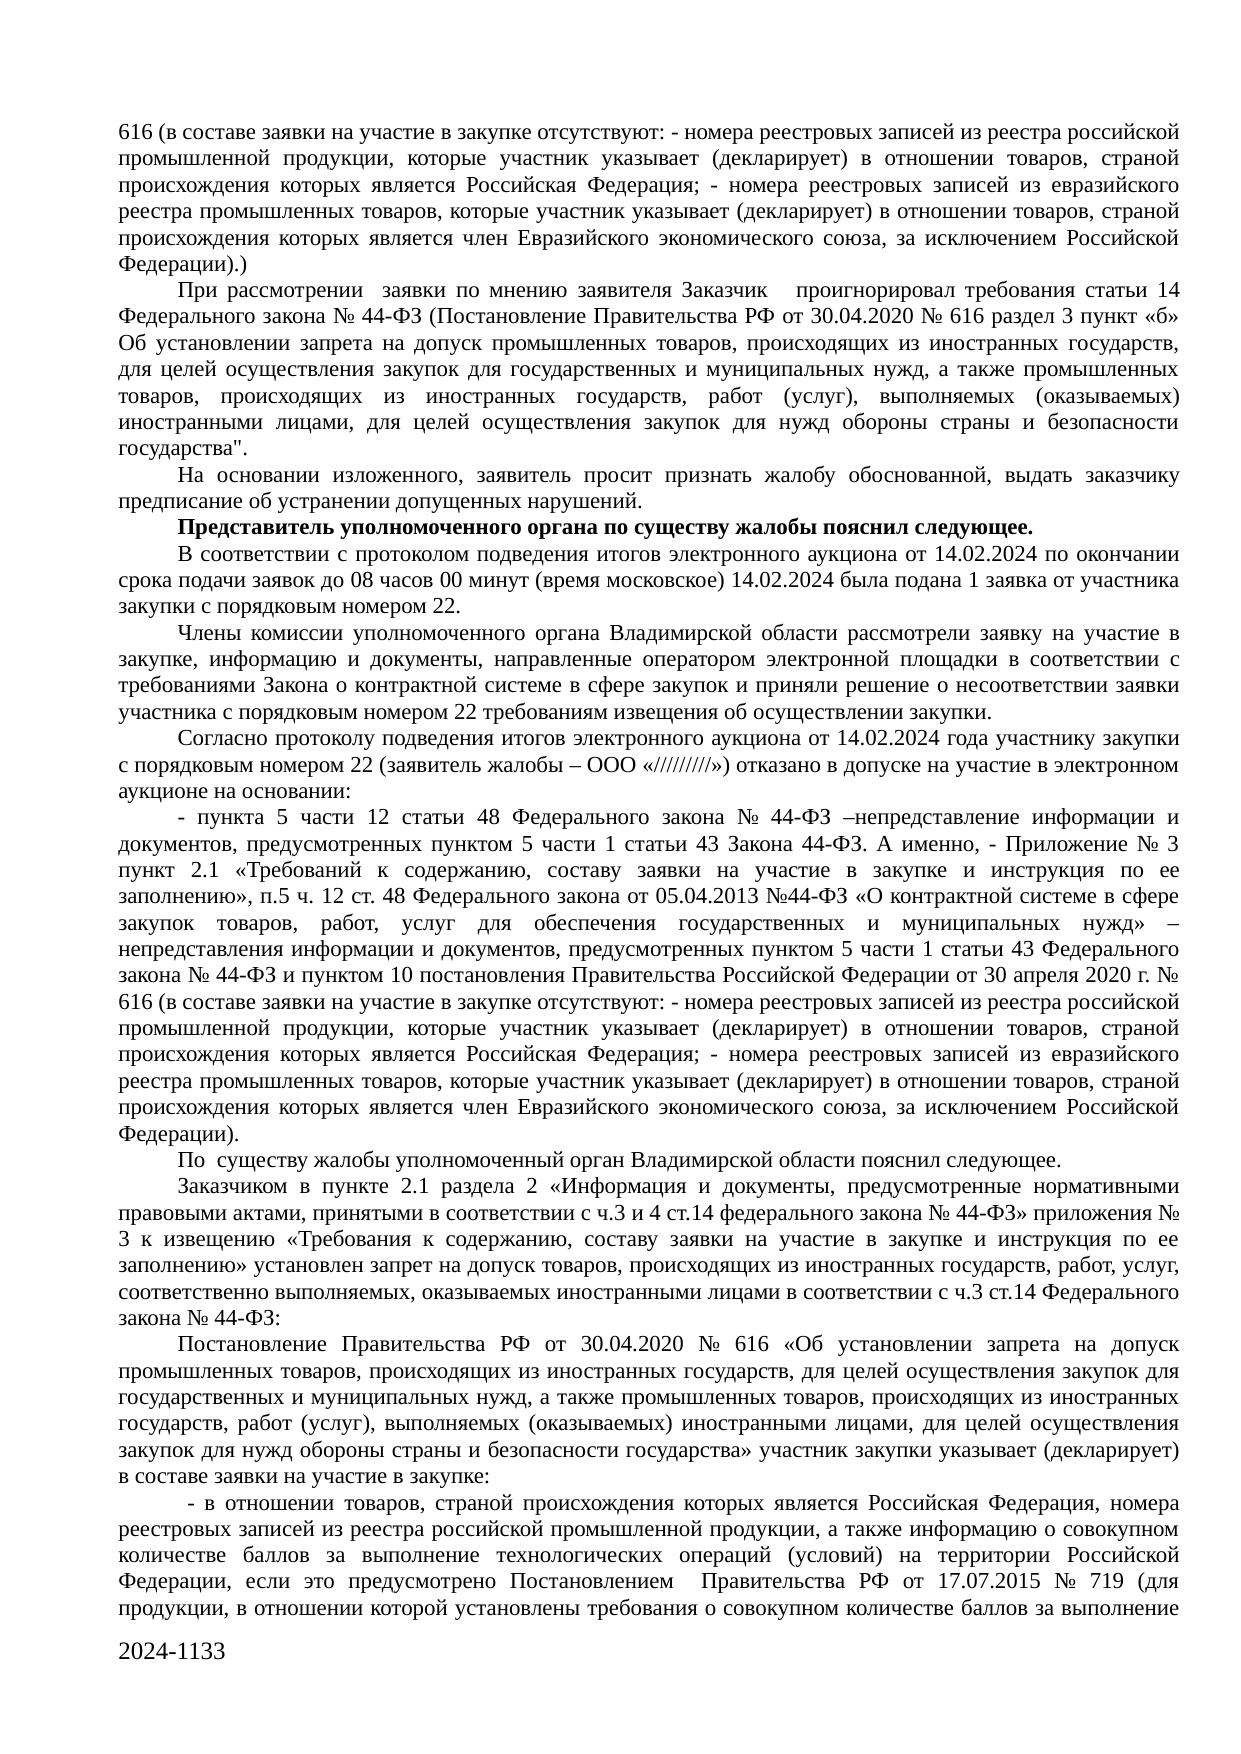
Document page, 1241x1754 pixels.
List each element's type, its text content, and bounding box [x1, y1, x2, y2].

text По существу жалобы уполномоченный орган Владимирской области пояснил следующее. [118, 1146, 1181, 1172]
text Заказчиком в пункте 2.1 раздела 2 «Информация и документы, предусмотренные нормативными правовыми актами, принятыми в соответствии с ч.3 и 4 ст.14 федерального закона № 44-ФЗ» приложения № 3 к извещению «Требования к содержанию, составу заявки на участие в закупке и инструкция по ее заполнению» установлен запрет на допуск товаров, происходящих из иностранных государств, работ, услуг, соответственно выполняемых, оказываемых иностранными лицами в соответствии с ч.3 ст.14 Федерального закона № 44-ФЗ: [118, 1172, 1181, 1330]
text - в отношении товаров, страной происхождения которых является Российская Федерация, номера реестровых записей из реестра российской промышленной продукции, а также информацию о совокупном количестве баллов за выполнение технологических операций (условий) на территории Российской Федерации, если это предусмотрено Постановлением Правительства РФ от 17.07.2015 № 719 (для продукции, в отношении которой установлены требования о совокупном количестве баллов за выполнение [118, 1488, 1181, 1620]
text 616 (в составе заявки на участие в закупке отсутствуют: - номера реестровых записей из реестра российской промышленной продукции, которые участник указывает (декларирует) в отношении товаров, страной происхождения которых является Российская Федерация; - номера реестровых записей из евразийского реестра промышленных товаров, которые участник указывает (декларирует) в отношении товаров, страной происхождения которых является член Евразийского экономического союза, за исключением Российской Федерации).) [118, 118, 1181, 276]
text Постановление Правительства РФ от 30.04.2020 № 616 «Об установлении запрета на допуск промышленных товаров, происходящих из иностранных государств, для целей осуществления закупок для государственных и муниципальных нужд, а также промышленных товаров, происходящих из иностранных государств, работ (услуг), выполняемых (оказываемых) иностранными лицами, для целей осуществления закупок для нужд обороны страны и безопасности государства» участник закупки указывает (декларирует) в составе заявки на участие в закупке: [118, 1330, 1181, 1488]
text Представитель уполномоченного органа по существу жалобы пояснил следующее. [118, 513, 1181, 540]
text Члены комиссии уполномоченного органа Владимирской области рассмотрели заявку на участие в закупке, информацию и документы, направленные оператором электронной площадки в соответствии с требованиями Закона о контрактной системе в сфере закупок и приняли решение о несоответствии заявки участника с порядковым номером 22 требованиям извещения об осуществлении закупки. [118, 619, 1181, 724]
text - пункта 5 части 12 статьи 48 Федерального закона № 44-ФЗ –непредставление информации и документов, предусмотренных пунктом 5 части 1 статьи 43 Закона 44-ФЗ. А именно, - Приложение № 3 пункт 2.1 «Требований к содержанию, составу заявки на участие в закупке и инструкция по ее заполнению», п.5 ч. 12 ст. 48 Федерального закона от 05.04.2013 №44-ФЗ «О контрактной системе в сфере закупок товаров, работ, услуг для обеспечения государственных и муниципальных нужд» – непредставления информации и документов, предусмотренных пунктом 5 части 1 статьи 43 Федерального закона № 44-ФЗ и пунктом 10 постановления Правительства Российской Федерации от 30 апреля 2020 г. № 616 (в составе заявки на участие в закупке отсутствуют: - номера реестровых записей из реестра российской промышленной продукции, которые участник указывает (декларирует) в отношении товаров, страной происхождения которых является Российская Федерация; - номера реестровых записей из евразийского реестра промышленных товаров, которые участник указывает (декларирует) в отношении товаров, страной происхождения которых является член Евразийского экономического союза, за исключением Российской Федерации). [118, 803, 1181, 1146]
text Согласно протоколу подведения итогов электронного аукциона от 14.02.2024 года участнику закупки с порядковым номером 22 (заявитель жалобы – ООО «/////////») отказано в допуске на участие в электронном аукционе на основании: [118, 724, 1181, 803]
text На основании изложенного, заявитель просит признать жалобу обоснованной, выдать заказчику предписание об устранении допущенных нарушений. [118, 461, 1181, 513]
text При рассмотрении заявки по мнению заявителя Заказчик проигнорировал требования статьи 14 Федерального закона № 44-ФЗ (Постановление Правительства РФ от 30.04.2020 № 616 раздел 3 пункт «б» Об установлении запрета на допуск промышленных товаров, происходящих из иностранных государств, для целей осуществления закупок для государственных и муниципальных нужд, а также промышленных товаров, происходящих из иностранных государств, работ (услуг), выполняемых (оказываемых) иностранными лицами, для целей осуществления закупок для нужд обороны страны и безопасности государства". [118, 276, 1181, 461]
text В соответствии с протоколом подведения итогов электронного аукциона от 14.02.2024 по окончании срока подачи заявок до 08 часов 00 минут (время московское) 14.02.2024 была подана 1 заявка от участника закупки с порядковым номером 22. [118, 540, 1181, 619]
